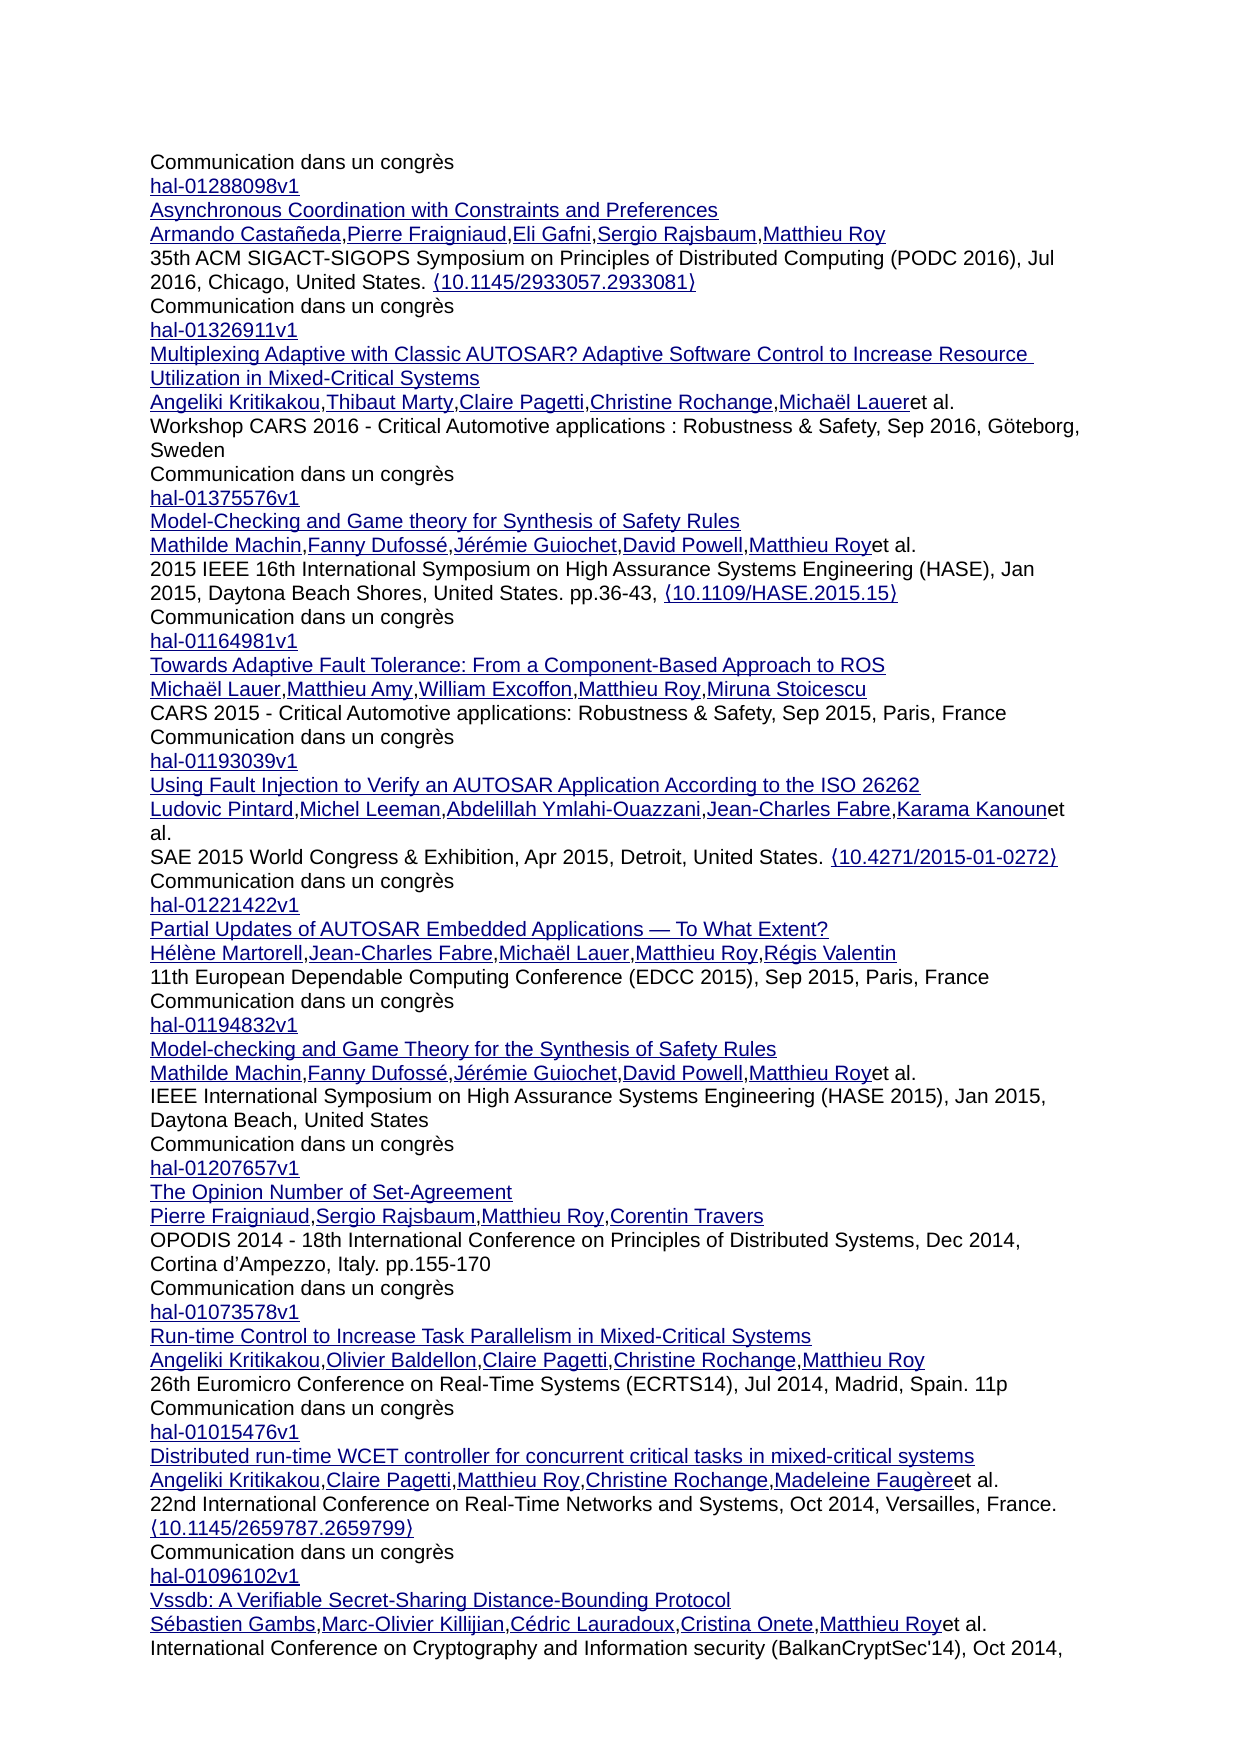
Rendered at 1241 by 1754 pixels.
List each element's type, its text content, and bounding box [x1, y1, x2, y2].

table_cell Communication dans un congrès hal-01288098v1 [150, 150, 1090, 198]
table_cell Distributed run-time WCET controller for concurrent critical tasks in mixed-critical systems Angeliki Kritikakou,Claire Pagetti,Matthieu Roy,Christine Rochange,Madeleine Faugèreet al. 22nd International Conference on Real-Time Networks and Systems, Oct 2014, Versailles, France. ⟨10.1145/2659787.2659799⟩ Communication dans un congrès hal-01096102v1 [150, 1444, 1090, 1587]
table_cell Asynchronous Coordination with Constraints and Preferences Armando Castañeda,Pierre Fraigniaud,Eli Gafni,Sergio Rajsbaum,Matthieu Roy 35th ACM SIGACT-SIGOPS Symposium on Principles of Distributed Computing (PODC 2016), Jul 2016, Chicago, United States. ⟨10.1145/2933057.2933081⟩ Communication dans un congrès hal-01326911v1 [150, 198, 1090, 342]
table_cell Run-time Control to Increase Task Parallelism in Mixed-Critical Systems Angeliki Kritikakou,Olivier Baldellon,Claire Pagetti,Christine Rochange,Matthieu Roy 26th Euromicro Conference on Real-Time Systems (ECRTS14), Jul 2014, Madrid, Spain. 11p Communication dans un congrès hal-01015476v1 [150, 1324, 1090, 1444]
table_cell Vssdb: A Verifiable Secret-Sharing Distance-Bounding Protocol Sébastien Gambs,Marc-Olivier Killijian,Cédric Lauradoux,Cristina Onete,Matthieu Royet al. International Conference on Cryptography and Information security (BalkanCryptSec'14), Oct 2014, [150, 1588, 1090, 1659]
table_cell Model-checking and Game Theory for the Synthesis of Safety Rules Mathilde Machin,Fanny Dufossé,Jérémie Guiochet,David Powell,Matthieu Royet al. IEEE International Symposium on High Assurance Systems Engineering (HASE 2015), Jan 2015, Daytona Beach, United States Communication dans un congrès hal-01207657v1 [150, 1036, 1090, 1180]
table_cell Model-Checking and Game theory for Synthesis of Safety Rules Mathilde Machin,Fanny Dufossé,Jérémie Guiochet,David Powell,Matthieu Royet al. 2015 IEEE 16th International Symposium on High Assurance Systems Engineering (HASE), Jan 2015, Daytona Beach Shores, United States. pp.36-43, ⟨10.1109/HASE.2015.15⟩ Communication dans un congrès hal-01164981v1 [150, 509, 1090, 653]
table_cell Using Fault Injection to Verify an AUTOSAR Application According to the ISO 26262 Ludovic Pintard,Michel Leeman,Abdelillah Ymlahi-Ouazzani,Jean-Charles Fabre,Karama Kanounet al. SAE 2015 World Congress & Exhibition, Apr 2015, Detroit, United States. ⟨10.4271/2015-01-0272⟩ Communication dans un congrès hal-01221422v1 [150, 773, 1090, 917]
table_cell The Opinion Number of Set-Agreement Pierre Fraigniaud,Sergio Rajsbaum,Matthieu Roy,Corentin Travers OPODIS 2014 - 18th International Conference on Principles of Distributed Systems, Dec 2014, Cortina d’Ampezzo, Italy. pp.155-170 Communication dans un congrès hal-01073578v1 [150, 1180, 1090, 1324]
table_cell Partial Updates of AUTOSAR Embedded Applications — To What Extent? Hélène Martorell,Jean-Charles Fabre,Michaël Lauer,Matthieu Roy,Régis Valentin 11th European Dependable Computing Conference (EDCC 2015), Sep 2015, Paris, France Communication dans un congrès hal-01194832v1 [150, 917, 1090, 1036]
table_cell Towards Adaptive Fault Tolerance: From a Component-Based Approach to ROS Michaël Lauer,Matthieu Amy,William Excoffon,Matthieu Roy,Miruna Stoicescu CARS 2015 - Critical Automotive applications: Robustness & Safety, Sep 2015, Paris, France Communication dans un congrès hal-01193039v1 [150, 653, 1090, 773]
table_cell Multiplexing Adaptive with Classic AUTOSAR? Adaptive Software Control to Increase Resource Utilization in Mixed-Critical Systems Angeliki Kritikakou,Thibaut Marty,Claire Pagetti,Christine Rochange,Michaël Laueret al. Workshop CARS 2016 - Critical Automotive applications : Robustness & Safety, Sep 2016, Göteborg, Sweden Communication dans un congrès hal-01375576v1 [150, 342, 1090, 509]
